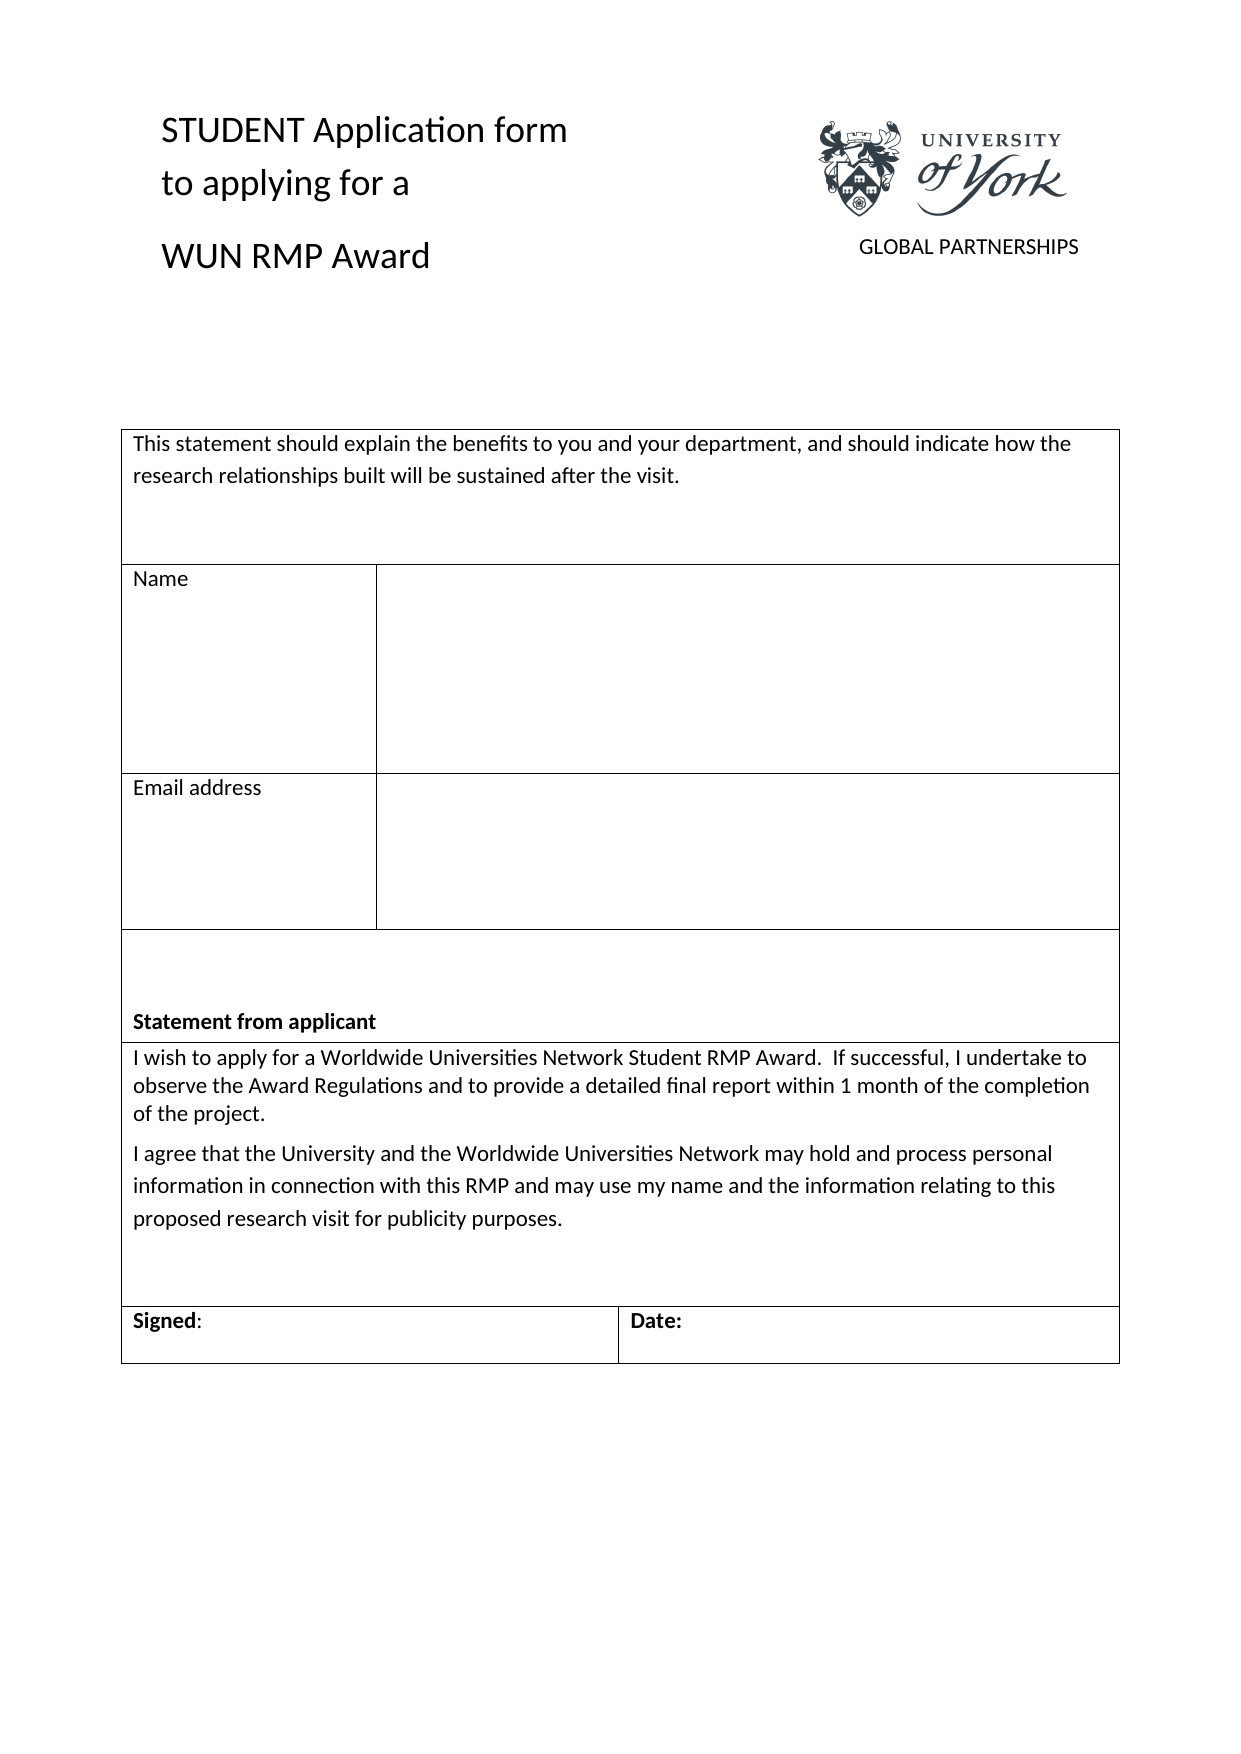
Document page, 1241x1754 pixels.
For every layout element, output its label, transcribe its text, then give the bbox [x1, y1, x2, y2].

table_cell I wish to apply for a Worldwide Universities Network Student RMP Award. If successful, I undertake to observe the Award Regulations and to provide a detailed final report within 1 month of the completion of the project. I agree that the University and the Worldwide Universities Network may hold and process personal information in connection with this RMP and may use my name and the information relating to this proposed research visit for publicity purposes. [122, 1043, 1119, 1306]
table_cell Statement from applicant [122, 930, 1119, 1042]
table_cell Email address [122, 774, 376, 928]
table_cell [377, 565, 1119, 772]
table_cell This statement should explain the benefits to you and your department, and should indicate how the research relationships built will be sustained after the visit. [122, 430, 1119, 563]
table_cell Name [122, 565, 376, 772]
table_cell Signed: [122, 1307, 618, 1363]
table_cell [377, 774, 1119, 928]
table_cell Date: [619, 1307, 1119, 1363]
picture [805, 106, 1079, 232]
